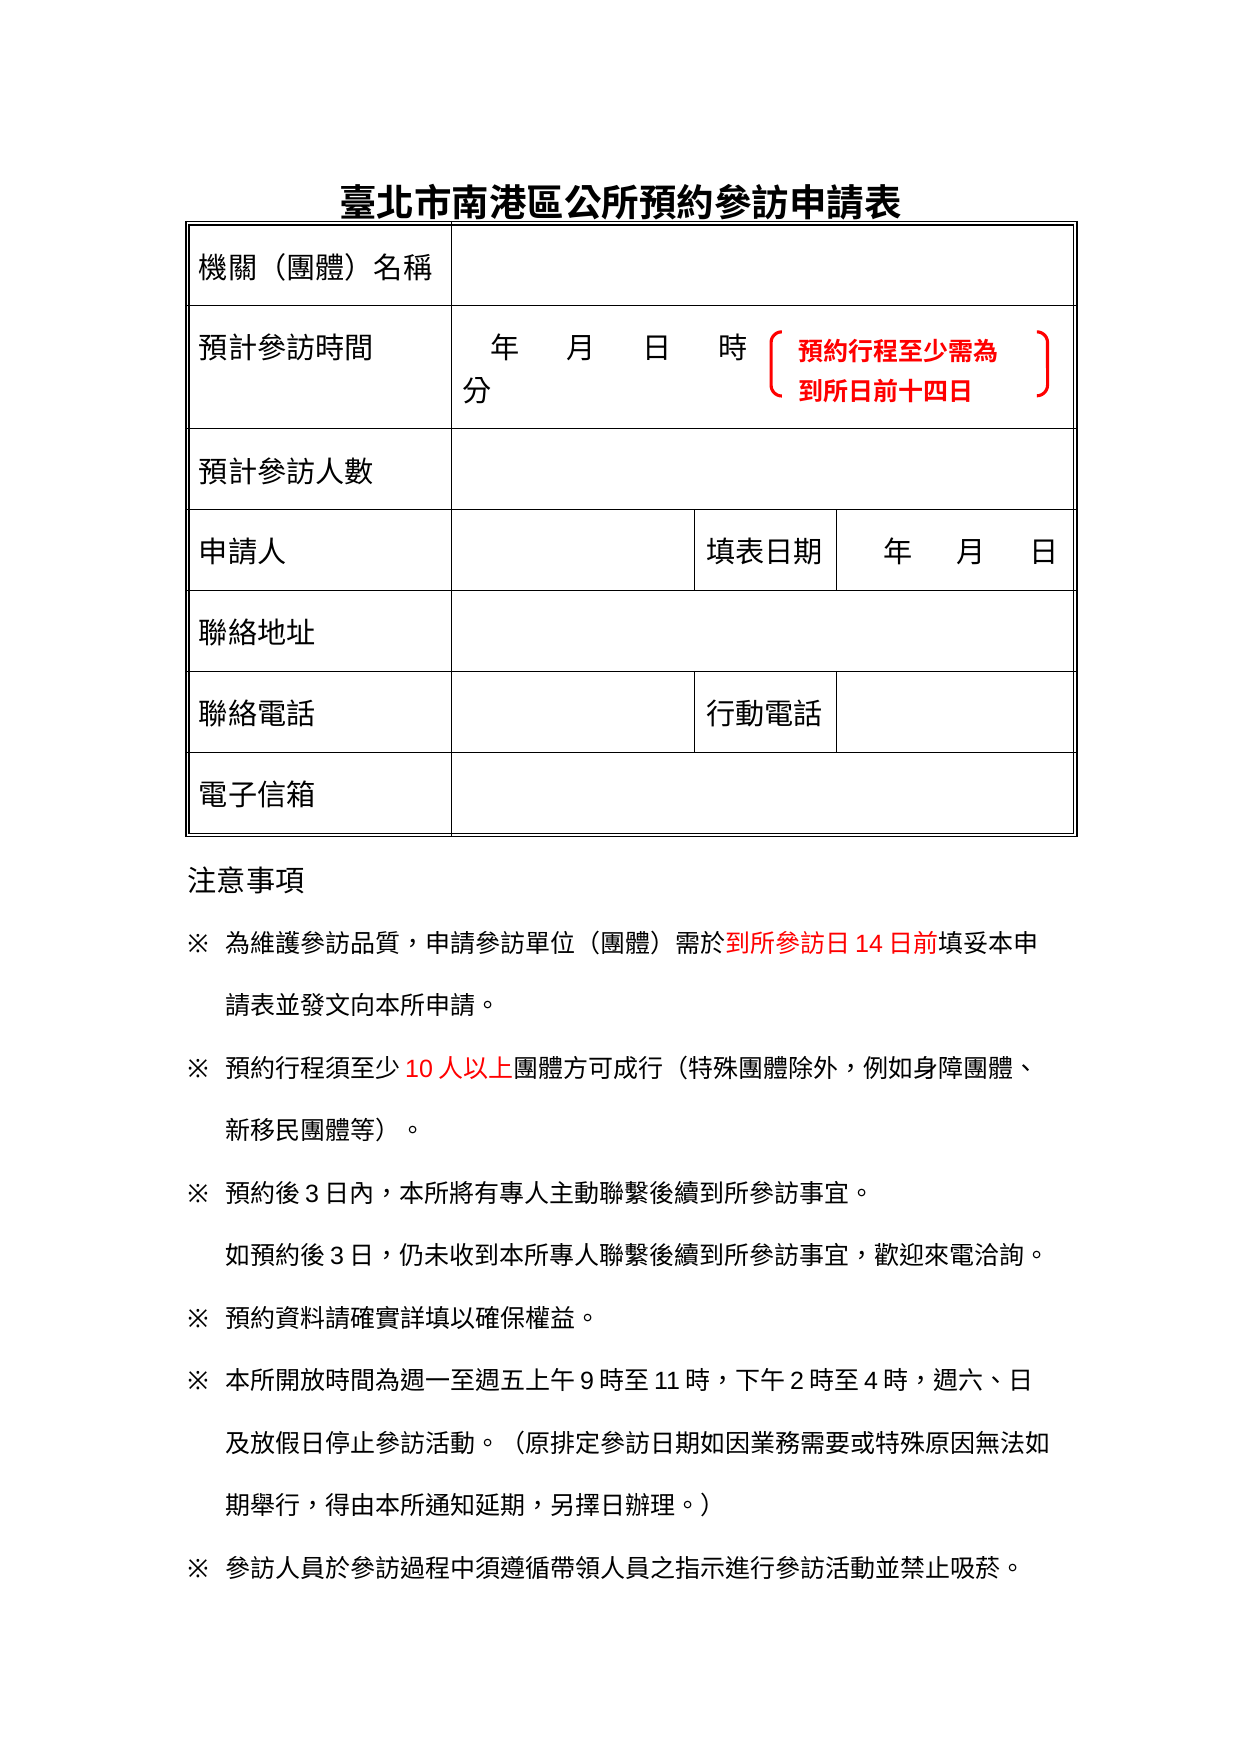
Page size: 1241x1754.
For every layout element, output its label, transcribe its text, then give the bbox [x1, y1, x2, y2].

table_cell 預計參訪時間 [190, 306, 451, 428]
list 預約資料請確實詳填以確保權益。 [187, 1275, 1053, 1337]
table_cell [452, 591, 1073, 671]
table_cell [452, 429, 1073, 509]
table_cell [452, 510, 694, 590]
table_cell [452, 753, 1073, 832]
table_cell [837, 672, 1073, 752]
table_cell 預計參訪人數 [190, 429, 451, 509]
table_cell [452, 672, 694, 752]
list 預約後3日內，本所將有專人主動聯繫後續到所參訪事宜。 如預約後3日，仍未收到本所專人聯繫後續到所參訪事宜，歡迎來電洽詢。 [187, 1150, 1053, 1275]
table_cell 聯絡電話 [190, 672, 451, 752]
table_cell 填表日期 [695, 510, 836, 590]
table_cell 電子信箱 [190, 753, 451, 832]
list 為維護參訪品質，申請參訪單位（團體）需於到所參訪日14日前填妥本申請表並發文向本所申請。 [187, 900, 1053, 1025]
text 注意事項 [187, 837, 1053, 900]
list 預約行程須至少10人以上團體方可成行（特殊團體除外，例如身障團體、新移民團體等）。 [187, 1025, 1053, 1150]
table_cell 行動電話 [695, 672, 836, 752]
table_cell 年 月 日 時 分 [452, 306, 760, 428]
table_cell 年 月 日 [837, 510, 1073, 590]
list 本所開放時間為週一至週五上午9時至11時，下午2時至4時，週六、日及放假日停止參訪活動。（原排定參訪日期如因業務需要或特殊原因無法如期舉行，得由本所通知延期，另擇日辦理。） [187, 1337, 1053, 1525]
table_header 機關（團體）名稱 [190, 226, 451, 305]
table_header [452, 226, 1073, 305]
table_cell 聯絡地址 [190, 591, 451, 671]
table_cell 申請人 [190, 510, 451, 590]
table_cell 預約行程至少需為 到所日前十四日 [760, 306, 1073, 428]
list 參訪人員於參訪過程中須遵循帶領人員之指示進行參訪活動並禁止吸菸。 [187, 1525, 1053, 1587]
text 臺北市南港區公所預約參訪申請表 [187, 158, 1053, 221]
